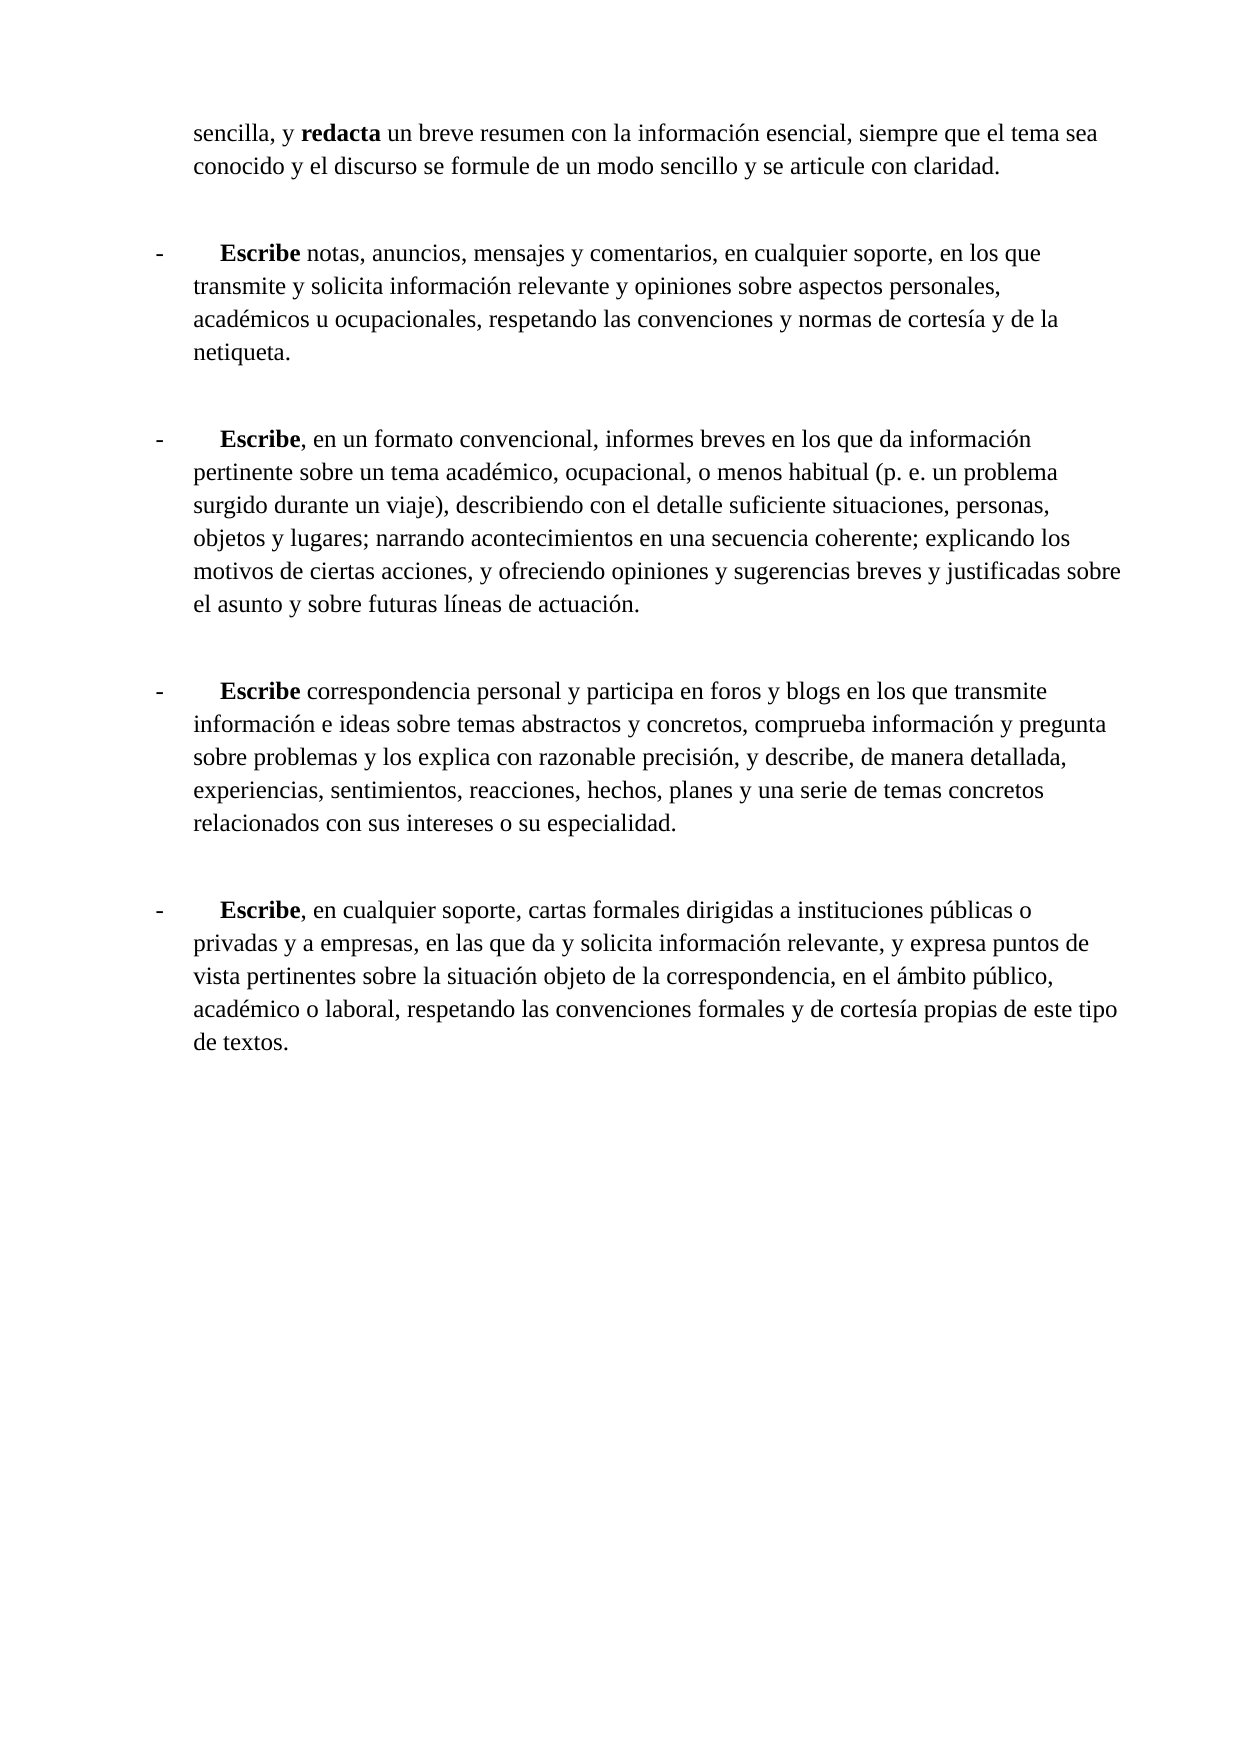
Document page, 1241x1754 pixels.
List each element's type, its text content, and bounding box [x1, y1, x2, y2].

text - Escribe, en un formato convencional, informes breves en los que da información pertinente sobre un tema académico, ocupacional, o menos habitual (p. e. un problema surgido durante un viaje), describiendo con el detalle suficiente situaciones, personas, objetos y lugares; narrando acontecimientos en una secuencia coherente; explicando los motivos de ciertas acciones, y ofreciendo opiniones y sugerencias breves y justificadas sobre el asunto y sobre futuras líneas de actuación. [155, 424, 1122, 618]
text - Escribe correspondencia personal y participa en foros y blogs en los que transmite información e ideas sobre temas abstractos y concretos, comprueba información y pregunta sobre problemas y los explica con razonable precisión, y describe, de manera detallada, experiencias, sentimientos, reacciones, hechos, planes y una serie de temas concretos relacionados con sus intereses o su especialidad. [155, 676, 1122, 837]
text sencilla, y redacta un breve resumen con la información esencial, siempre que el tema sea conocido y el discurso se formule de un modo sencillo y se articule con claridad. [155, 118, 1122, 180]
text - Escribe notas, anuncios, mensajes y comentarios, en cualquier soporte, en los que transmite y solicita información relevante y opiniones sobre aspectos personales, académicos u ocupacionales, respetando las convenciones y normas de cortesía y de la netiqueta. [155, 238, 1122, 366]
text - Escribe, en cualquier soporte, cartas formales dirigidas a instituciones públicas o privadas y a empresas, en las que da y solicita información relevante, y expresa puntos de vista pertinentes sobre la situación objeto de la correspondencia, en el ámbito público, académico o laboral, respetando las convenciones formales y de cortesía propias de este tipo de textos. [155, 895, 1122, 1056]
